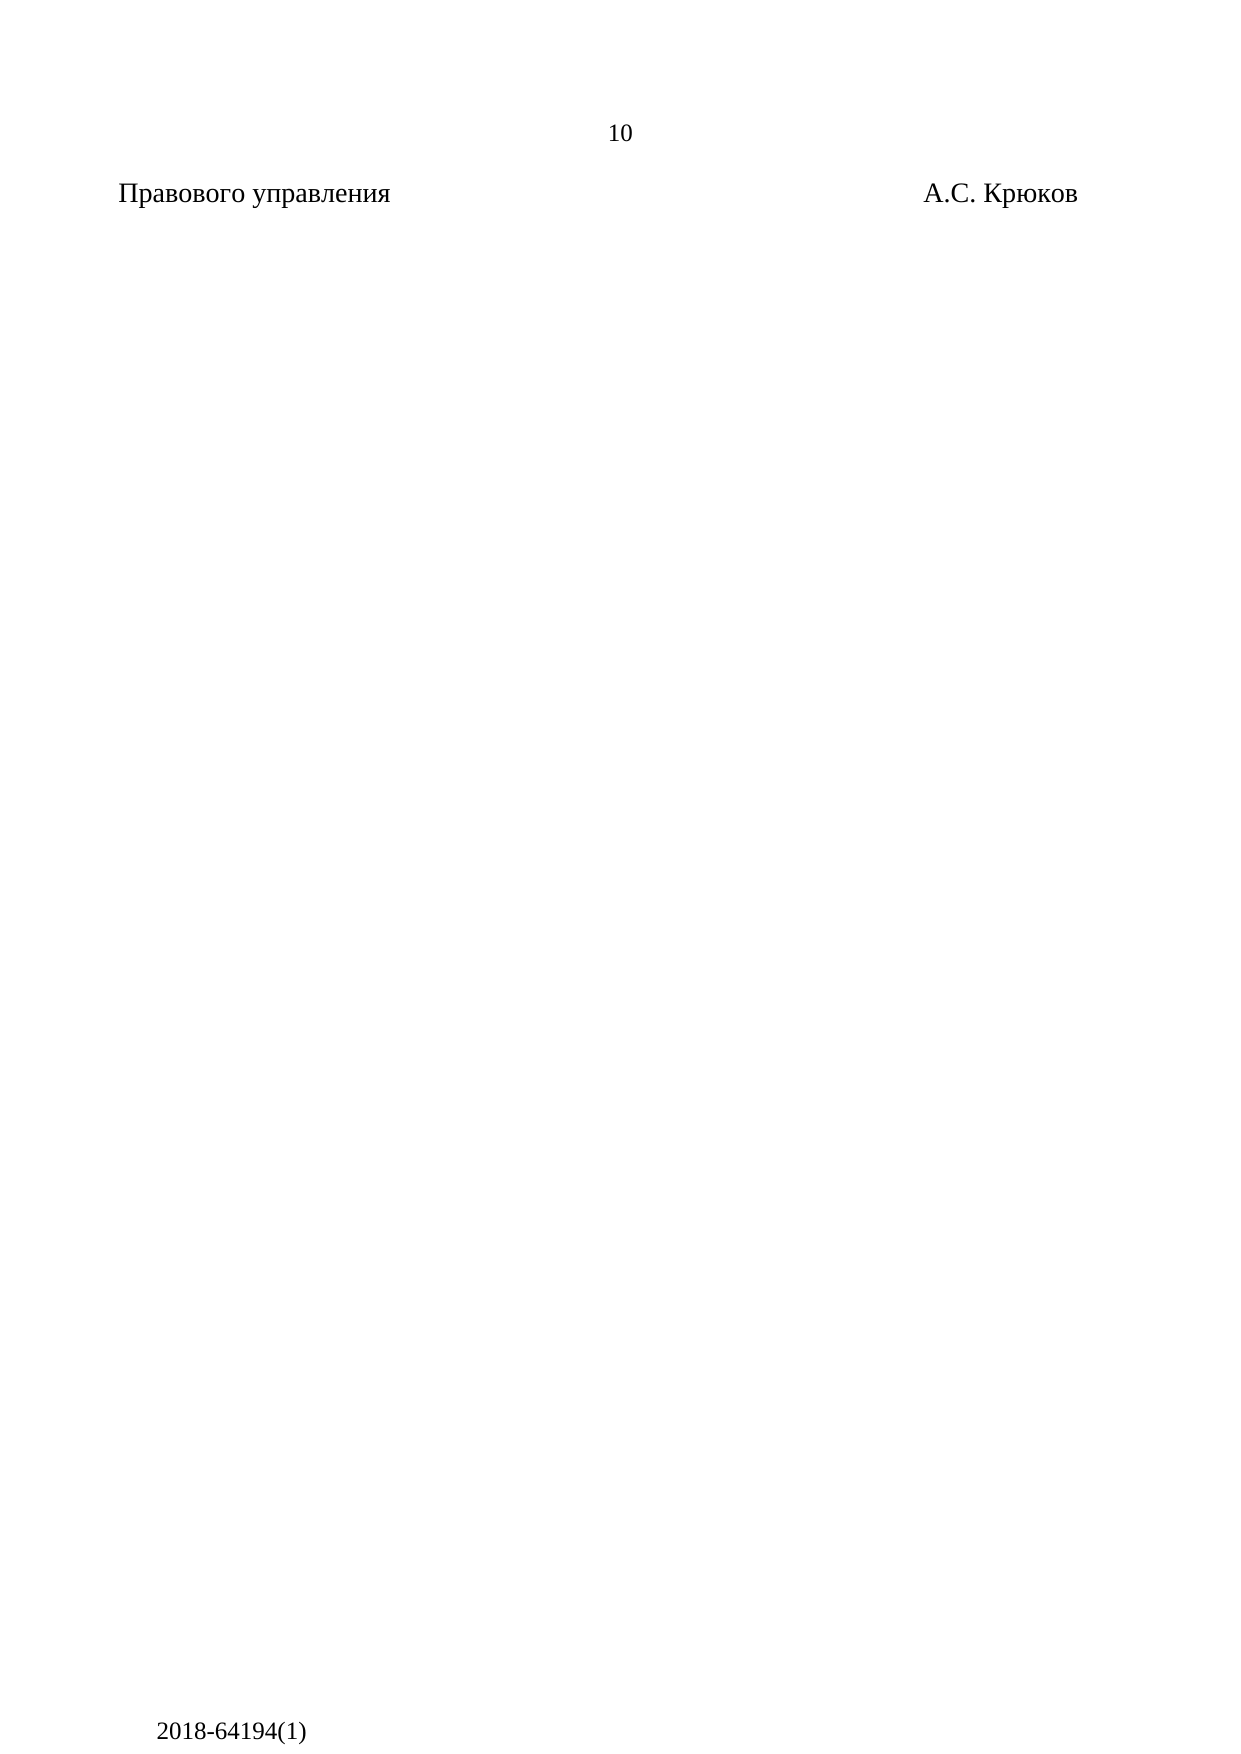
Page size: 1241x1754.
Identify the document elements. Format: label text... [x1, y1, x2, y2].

text Правового управления А.С. Крюков [118, 176, 1122, 209]
